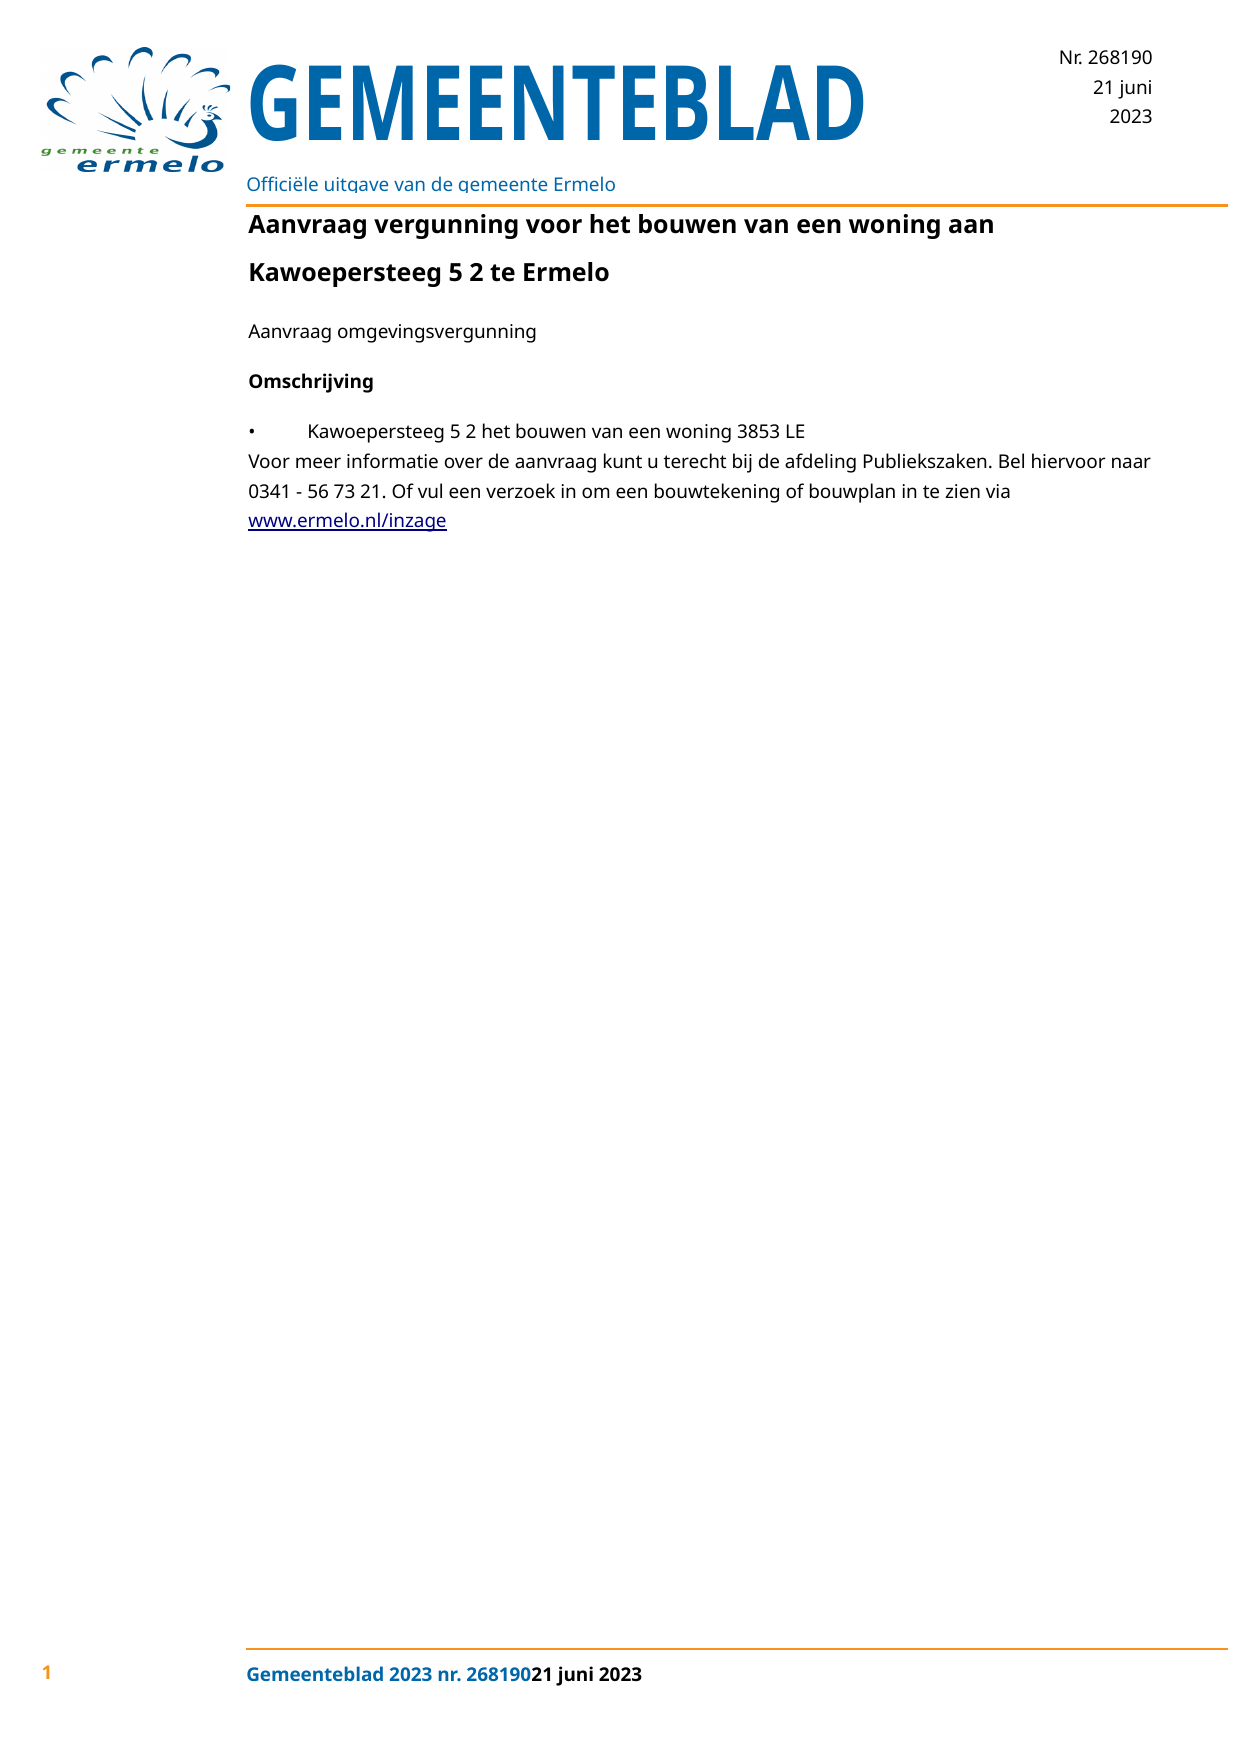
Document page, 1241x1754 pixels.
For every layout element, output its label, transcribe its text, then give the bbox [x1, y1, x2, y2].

picture [41, 47, 231, 172]
text Aanvraag omgevingsvergunning [248, 318, 1152, 344]
list Kawoepersteeg 5 2 het bouwen van een woning 3853 LE [248, 419, 1152, 444]
text Omschrijving [248, 368, 1152, 394]
text Voor meer informatie over de aanvraag kunt u terecht bij de afdeling Publiekszaken. Bel hiervoor naar 0341 - 56 73 21. Of vul een verzoek in om een bouwtekening of bouwplan in te zien via www.ermelo.nl/inzage [248, 448, 1152, 533]
text Aanvraag vergunning voor het bouwen van een woning aan Kawoepersteeg 5 2 te Ermelo [248, 207, 1152, 288]
